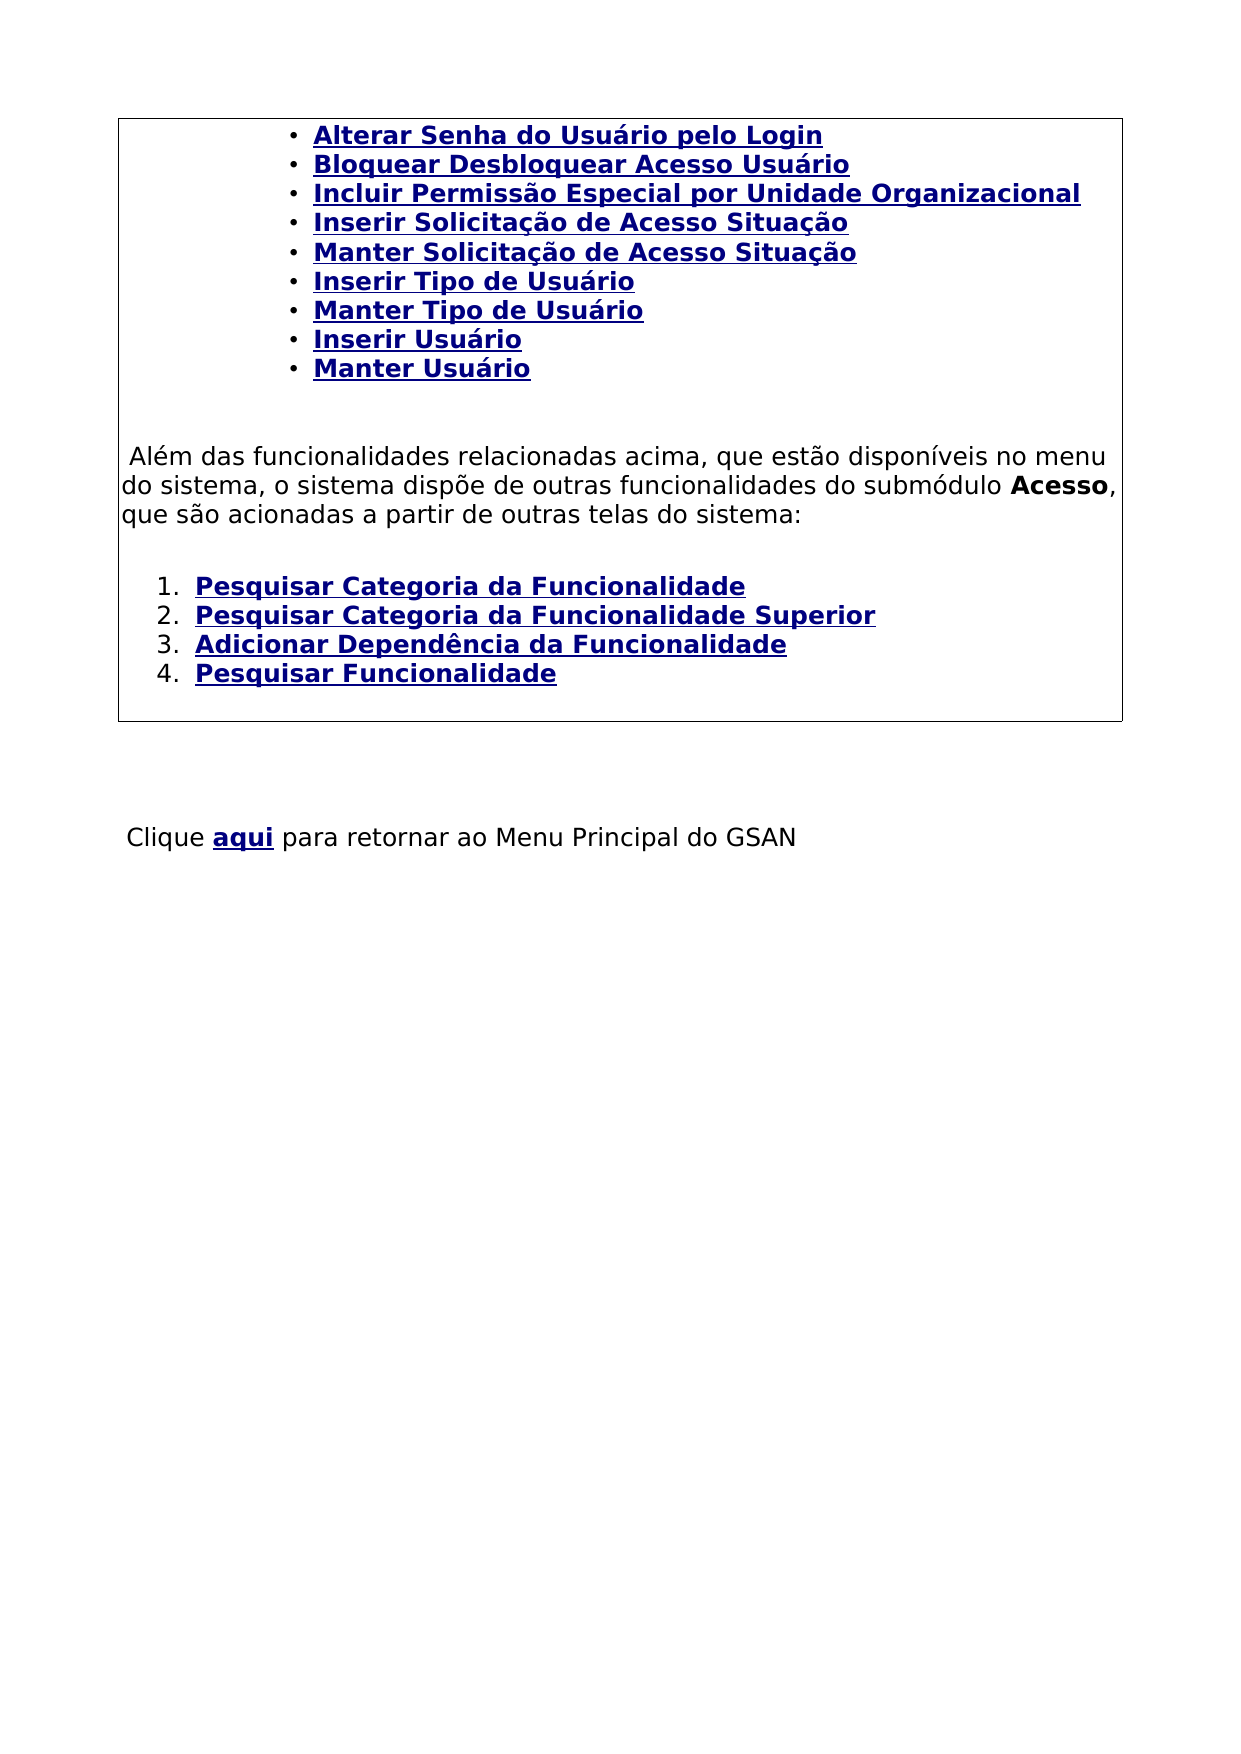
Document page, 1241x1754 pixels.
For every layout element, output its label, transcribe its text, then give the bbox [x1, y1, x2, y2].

table_header O submódulo Acesso pertence ao módulo Segurança e tem como objetivo tratar das questões relacionadas ao controle de acesso do sistema GSAN. O submódulo Acesso contém as seguintes funcionalidades: Acesso Funcionalidade Inserir Funcionalidade Manter Funcionalidade Grupo Inserir Grupo Manter Grupo Operação Inserir Operação Manter Operação Solicitação de Acesso Autorizar Solicitação de Acesso Inserir Solicitação de Acesso Manter Solicitação de Acesso Usuário Alterar Senha do Usuário pelo Login Bloquear Desbloquear Acesso Usuário Incluir Permissão Especial por Unidade Organizacional Inserir Solicitação de Acesso Situação Manter Solicitação de Acesso Situação Inserir Tipo de Usuário Manter Tipo de Usuário Inserir Usuário Manter Usuário Além das funcionalidades relacionadas acima, que estão disponíveis no menu do sistema, o sistema dispõe de outras funcionalidades do submódulo Acesso, que são acionadas a partir de outras telas do sistema: Pesquisar Categoria da Funcionalidade Pesquisar Categoria da Funcionalidade Superior Adicionar Dependência da Funcionalidade Pesquisar Funcionalidade [119, 119, 1122, 721]
text Clique aqui para retornar ao Menu Principal do GSAN [118, 736, 1122, 852]
